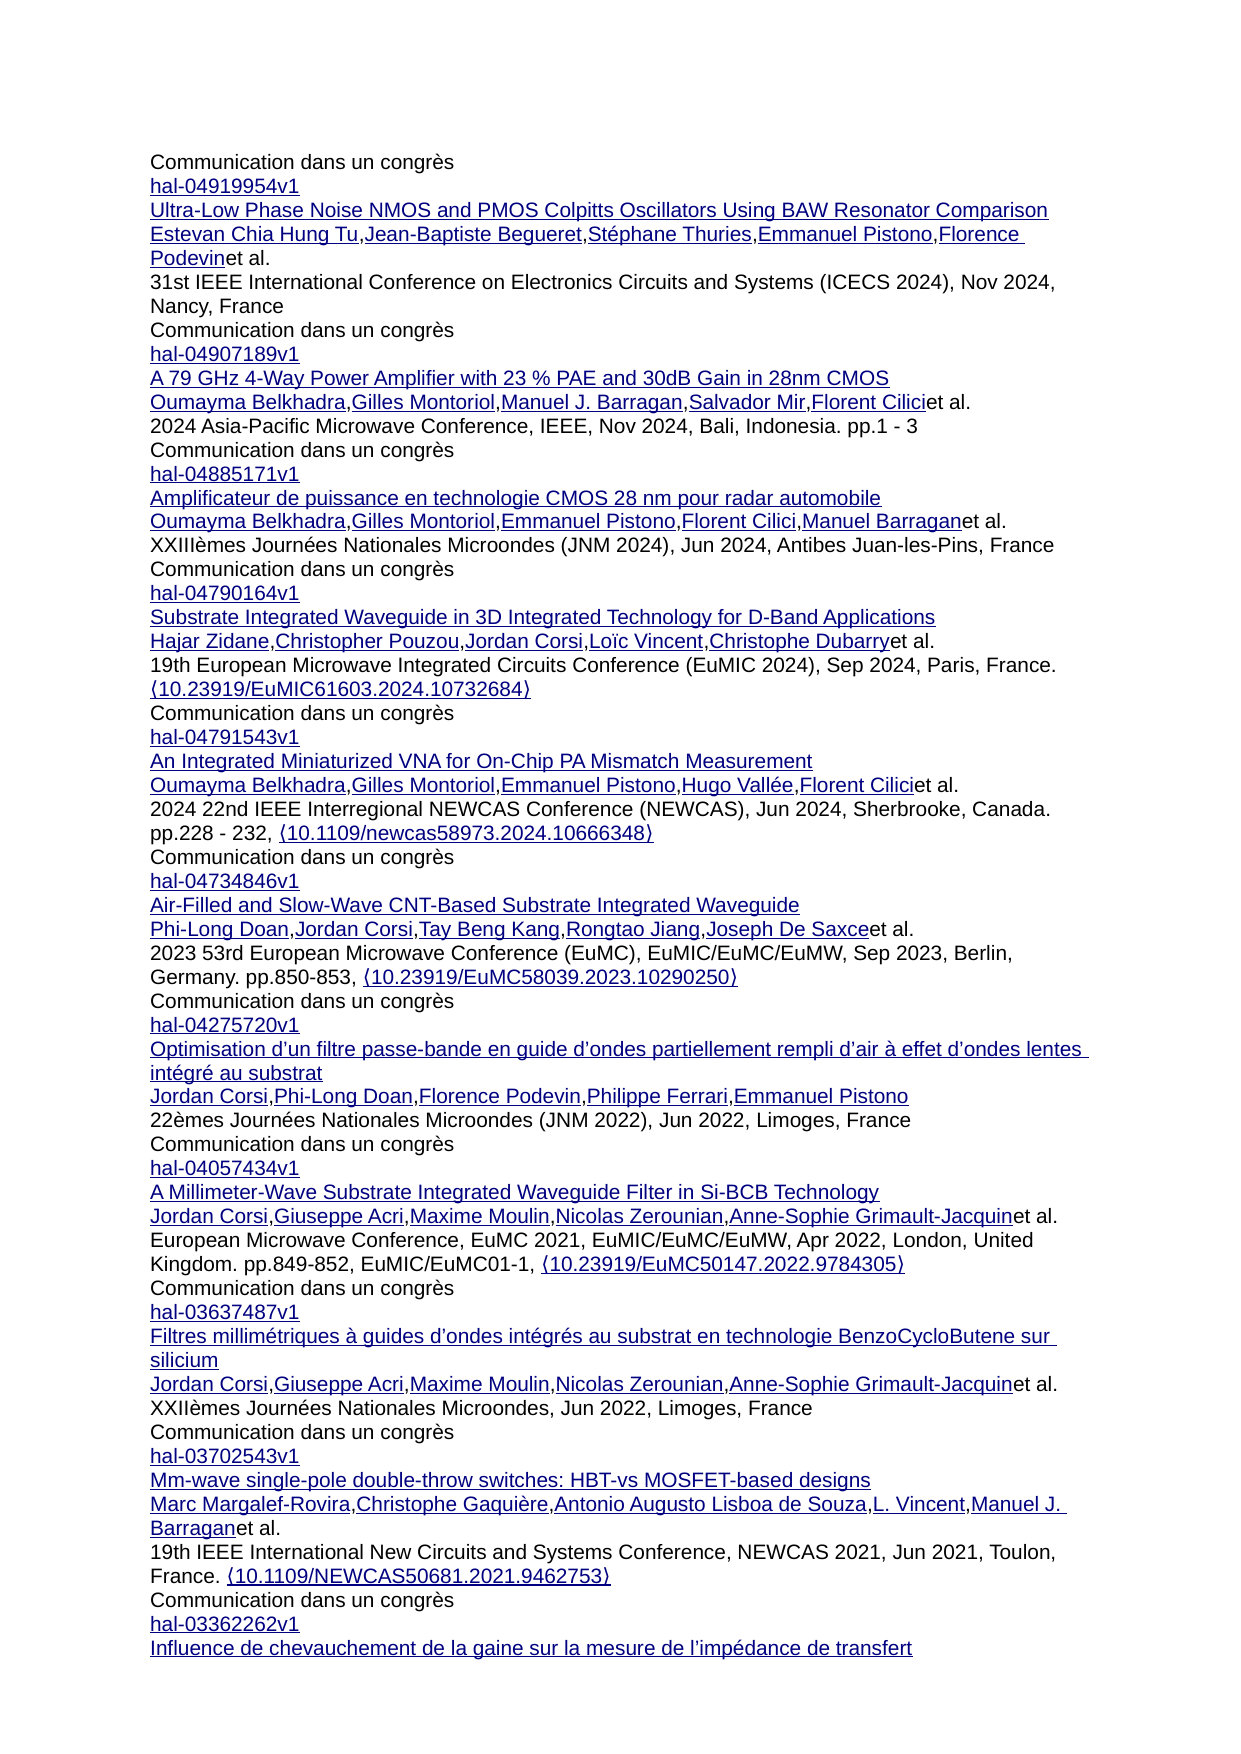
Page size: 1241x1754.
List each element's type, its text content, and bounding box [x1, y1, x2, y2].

table_cell Mm-wave single-pole double-throw switches: HBT-vs MOSFET-based designs Marc Margalef-Rovira,Christophe Gaquière,Antonio Augusto Lisboa de Souza,L. Vincent,Manuel J. Barraganet al. 19th IEEE International New Circuits and Systems Conference, NEWCAS 2021, Jun 2021, Toulon, France. ⟨10.1109/NEWCAS50681.2021.9462753⟩ Communication dans un congrès hal-03362262v1 [150, 1468, 1090, 1635]
table_cell Substrate Integrated Waveguide in 3D Integrated Technology for D-Band Applications Hajar Zidane,Christopher Pouzou,Jordan Corsi,Loïc Vincent,Christophe Dubarryet al. 19th European Microwave Integrated Circuits Conference (EuMIC 2024), Sep 2024, Paris, France. ⟨10.23919/EuMIC61603.2024.10732684⟩ Communication dans un congrès hal-04791543v1 [150, 605, 1090, 749]
table_cell Ultra-Low Phase Noise NMOS and PMOS Colpitts Oscillators Using BAW Resonator Comparison Estevan Chia Hung Tu,Jean-Baptiste Begueret,Stéphane Thuries,Emmanuel Pistono,Florence Podevinet al. 31st IEEE International Conference on Electronics Circuits and Systems (ICECS 2024), Nov 2024, Nancy, France Communication dans un congrès hal-04907189v1 [150, 198, 1090, 366]
table_cell Communication dans un congrès hal-04919954v1 [150, 150, 1090, 198]
table_cell Optimisation d’un filtre passe-bande en guide d’ondes partiellement rempli d’air à effet d’ondes lentes intégré au substrat Jordan Corsi,Phi-Long Doan,Florence Podevin,Philippe Ferrari,Emmanuel Pistono 22èmes Journées Nationales Microondes (JNM 2022), Jun 2022, Limoges, France Communication dans un congrès hal-04057434v1 [150, 1036, 1090, 1180]
table_cell Air-Filled and Slow-Wave CNT-Based Substrate Integrated Waveguide Phi-Long Doan,Jordan Corsi,Tay Beng Kang,Rongtao Jiang,Joseph De Saxceet al. 2023 53rd European Microwave Conference (EuMC), EuMIC/EuMC/EuMW, Sep 2023, Berlin, Germany. pp.850-853, ⟨10.23919/EuMC58039.2023.10290250⟩ Communication dans un congrès hal-04275720v1 [150, 893, 1090, 1036]
table_cell An Integrated Miniaturized VNA for On-Chip PA Mismatch Measurement Oumayma Belkhadra,Gilles Montoriol,Emmanuel Pistono,Hugo Vallée,Florent Ciliciet al. 2024 22nd IEEE Interregional NEWCAS Conference (NEWCAS), Jun 2024, Sherbrooke, Canada. pp.228 - 232, ⟨10.1109/newcas58973.2024.10666348⟩ Communication dans un congrès hal-04734846v1 [150, 749, 1090, 893]
table_cell A 79 GHz 4-Way Power Amplifier with 23 % PAE and 30dB Gain in 28nm CMOS Oumayma Belkhadra,Gilles Montoriol,Manuel J. Barragan,Salvador Mir,Florent Ciliciet al. 2024 Asia-Pacific Microwave Conference, IEEE, Nov 2024, Bali, Indonesia. pp.1 - 3 Communication dans un congrès hal-04885171v1 [150, 366, 1090, 485]
table_cell Filtres millimétriques à guides d’ondes intégrés au substrat en technologie BenzoCycloButene sur silicium Jordan Corsi,Giuseppe Acri,Maxime Moulin,Nicolas Zerounian,Anne-Sophie Grimault-Jacquinet al. XXIIèmes Journées Nationales Microondes, Jun 2022, Limoges, France Communication dans un congrès hal-03702543v1 [150, 1324, 1090, 1468]
table_cell Amplificateur de puissance en technologie CMOS 28 nm pour radar automobile Oumayma Belkhadra,Gilles Montoriol,Emmanuel Pistono,Florent Cilici,Manuel Barraganet al. XXIIIèmes Journées Nationales Microondes (JNM 2024), Jun 2024, Antibes Juan-les-Pins, France Communication dans un congrès hal-04790164v1 [150, 485, 1090, 605]
table_cell A Millimeter-Wave Substrate Integrated Waveguide Filter in Si-BCB Technology Jordan Corsi,Giuseppe Acri,Maxime Moulin,Nicolas Zerounian,Anne-Sophie Grimault-Jacquinet al. European Microwave Conference, EuMC 2021, EuMIC/EuMC/EuMW, Apr 2022, London, United Kingdom. pp.849-852, EuMIC/EuMC01-1, ⟨10.23919/EuMC50147.2022.9784305⟩ Communication dans un congrès hal-03637487v1 [150, 1180, 1090, 1324]
table_cell Influence de chevauchement de la gaine sur la mesure de l’impédance de transfert [150, 1635, 1090, 1659]
